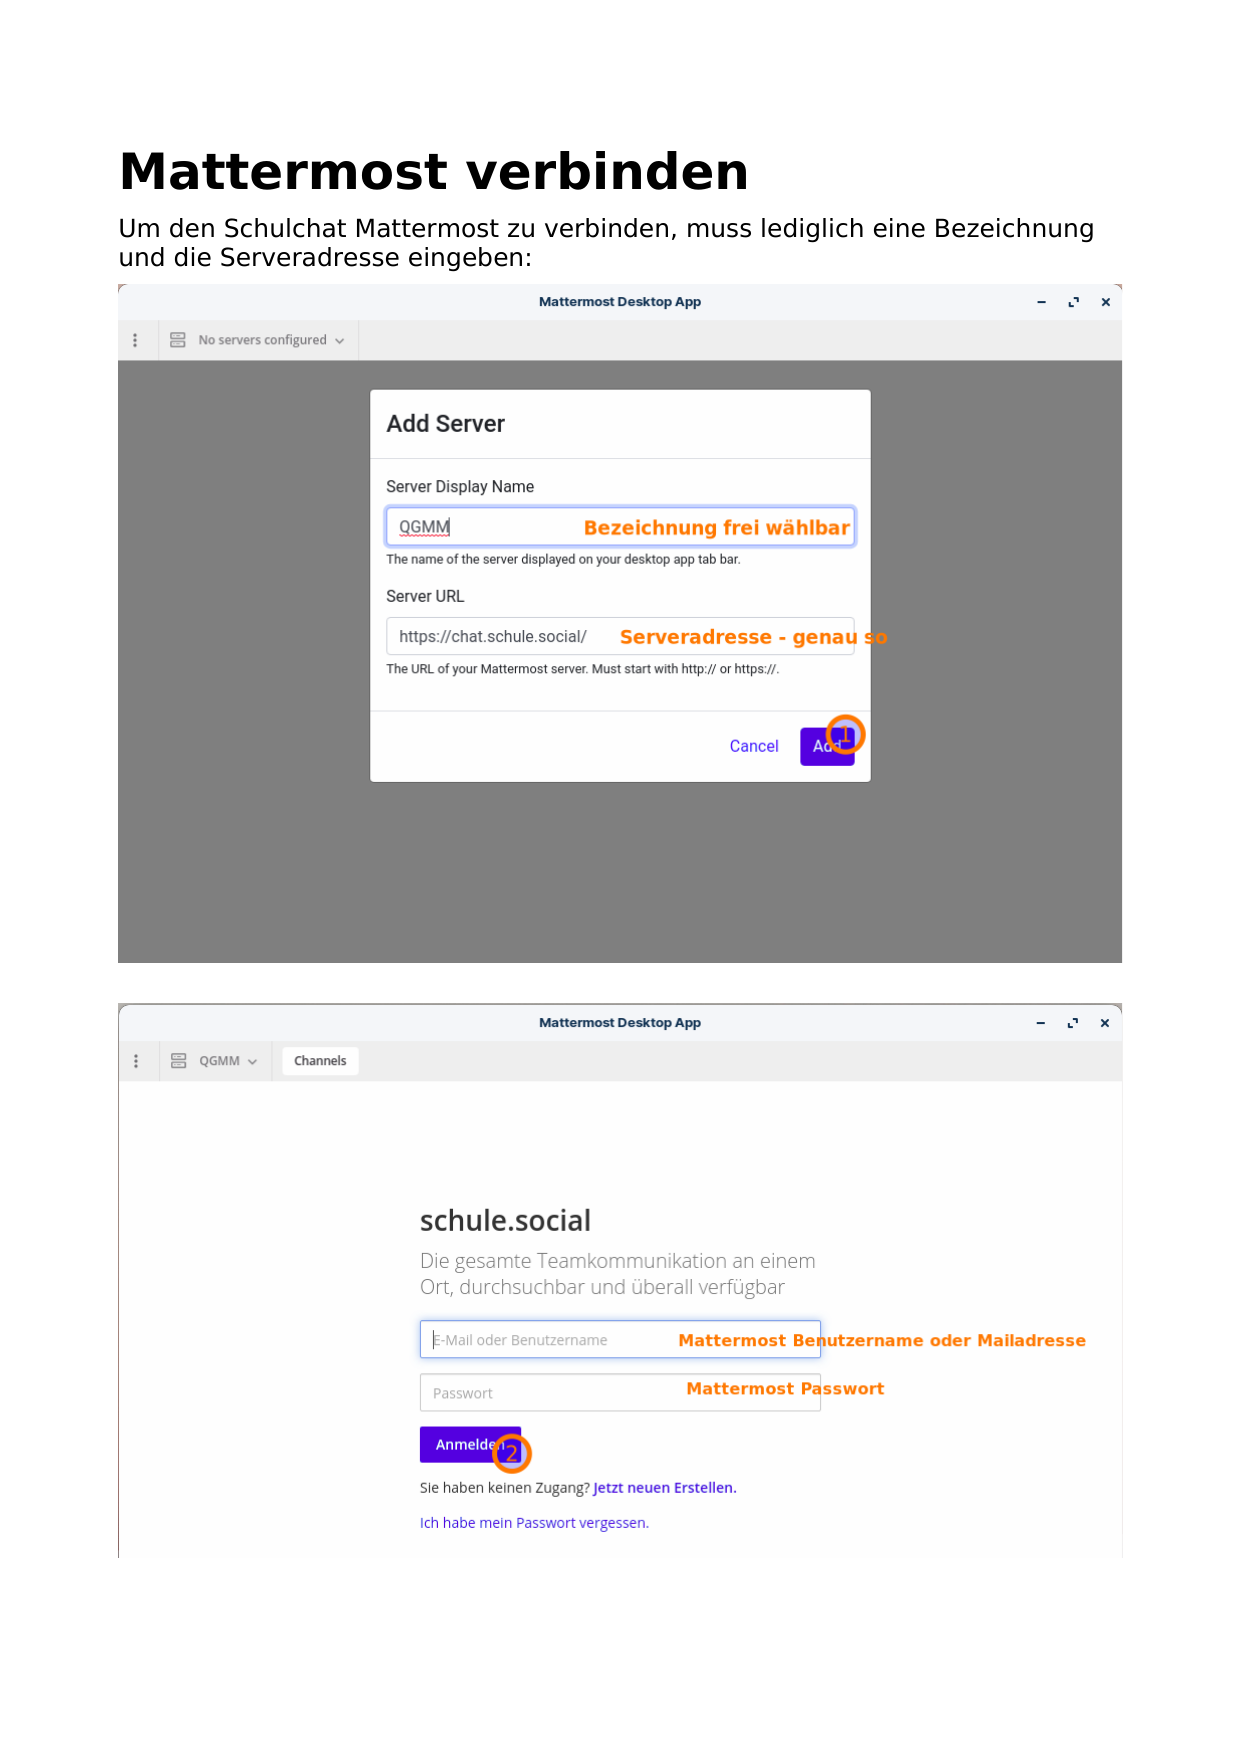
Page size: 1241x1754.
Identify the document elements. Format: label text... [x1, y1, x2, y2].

picture [118, 284, 1123, 963]
text Um den Schulchat Mattermost zu verbinden, muss lediglich eine Bezeichnung und die Serveradresse eingeben: [118, 214, 1122, 272]
picture [118, 1003, 1123, 1558]
subtitle Mattermost verbinden [118, 143, 1122, 201]
